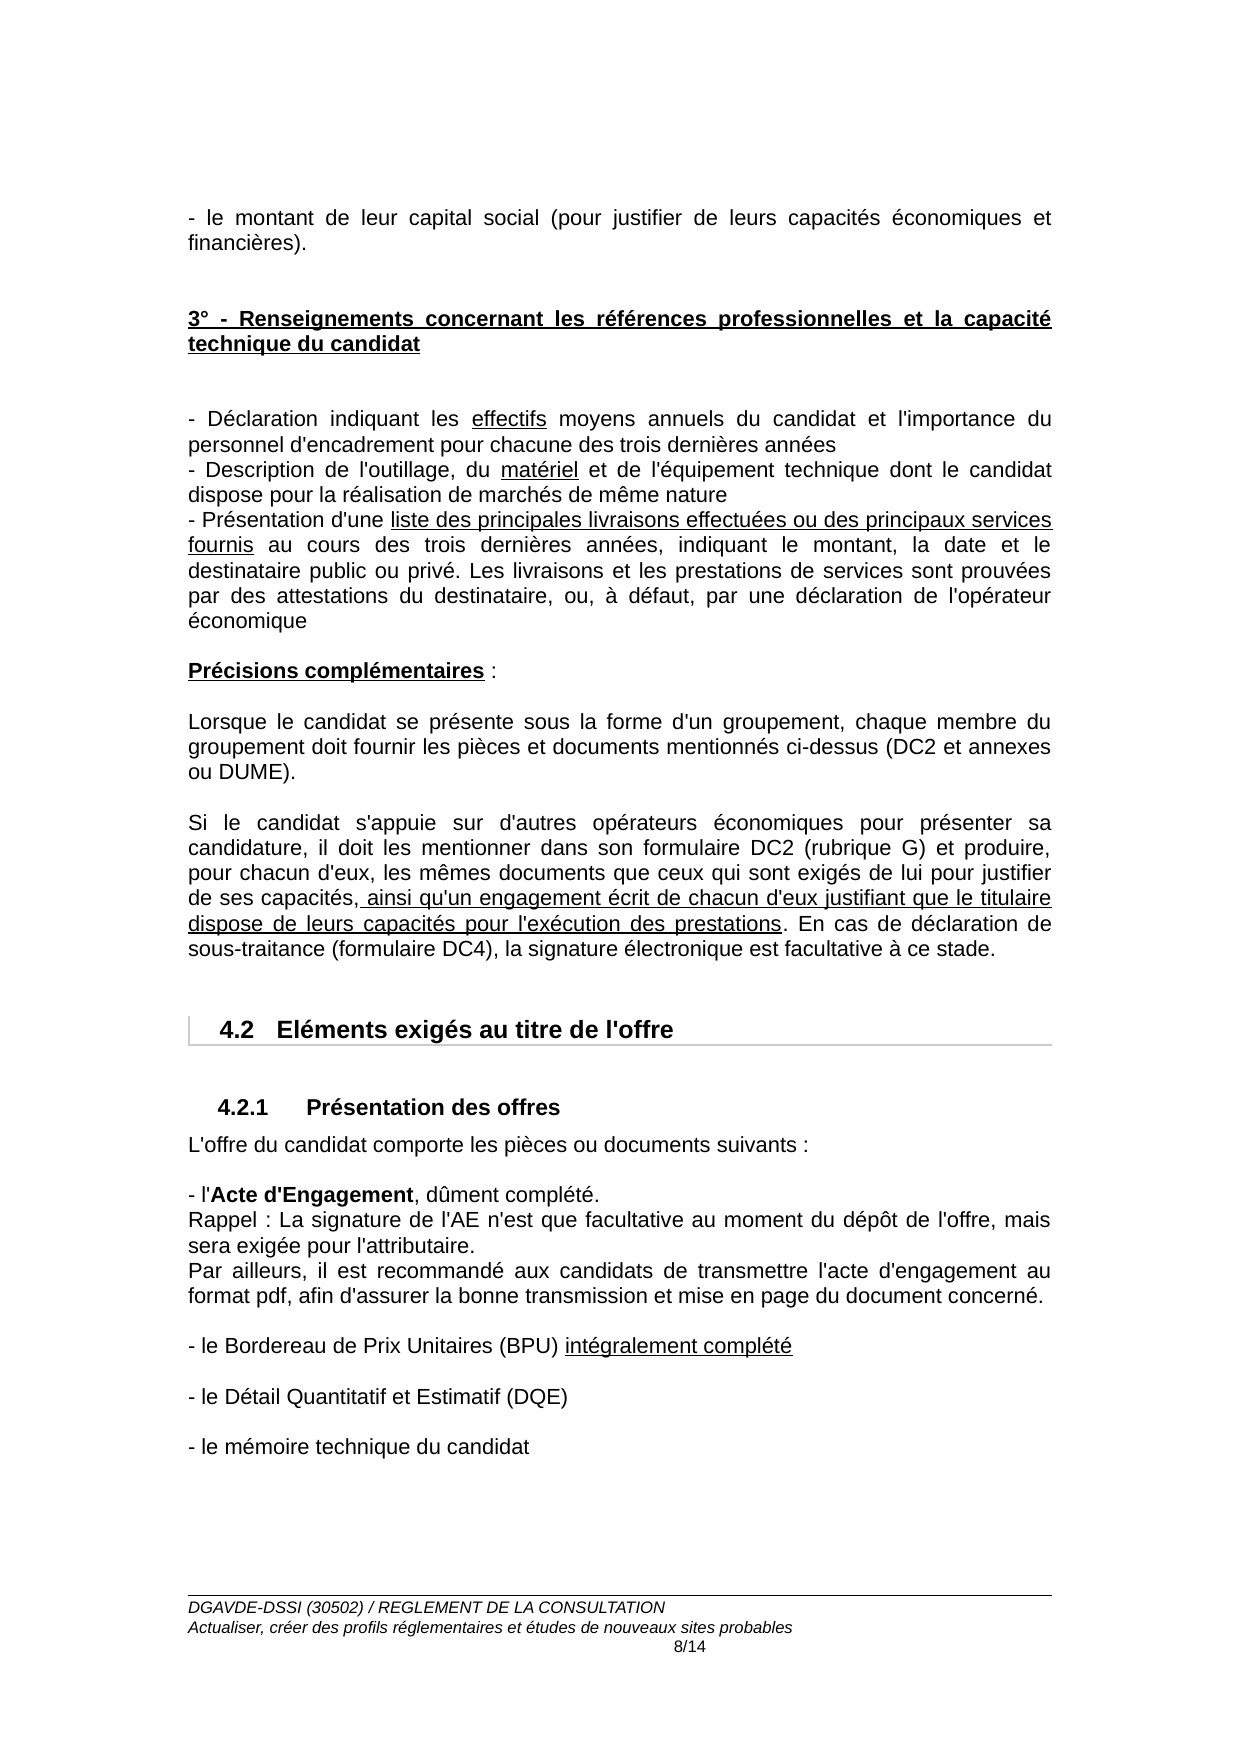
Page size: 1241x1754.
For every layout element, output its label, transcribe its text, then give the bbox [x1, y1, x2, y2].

subtitle Eléments exigés au titre de l'offre [190, 1016, 1052, 1044]
text - le montant de leur capital social (pour justifier de leurs capacités économiques et financières). [188, 204, 1052, 255]
text - Déclaration indiquant les effectifs moyens annuels du candidat et l'importance du personnel d'encadrement pour chacune des trois dernières années [188, 406, 1052, 457]
text Précisions complémentaires : [188, 658, 1052, 683]
text - le mémoire technique du candidat [188, 1434, 1052, 1459]
text Lorsque le candidat se présente sous la forme d'un groupement, chaque membre du groupement doit fournir les pièces et documents mentionnés ci-dessus (DC2 et annexes ou DUME). [188, 709, 1052, 784]
text Si le candidat s'appuie sur d'autres opérateurs économiques pour présenter sa candidature, il doit les mentionner dans son formulaire DC2 (rubrique G) et produire, pour chacun d'eux, les mêmes documents que ceux qui sont exigés de lui pour justifier de ses capacités, ainsi qu'un engagement écrit de chacun d'eux justifiant que le titulaire dispose de leurs capacités pour l'exécution des prestations. En cas de déclaration de sous-traitance (formulaire DC4), la signature électronique est facultative à ce stade. [188, 809, 1052, 961]
text technique du candidat [188, 329, 1052, 356]
text - le Bordereau de Prix Unitaires (BPU) intégralement complété [188, 1333, 1052, 1358]
text - Présentation d'une liste des principales livraisons effectuées ou des principaux services fournis au cours des trois dernières années, indiquant le montant, la date et le destinataire public ou privé. Les livraisons et les prestations de services sont prouvées par des attestations du destinataire, ou, à défaut, par une déclaration de l'opérateur économique [188, 507, 1052, 633]
text - Description de l'outillage, du matériel et de l'équipement technique dont le candidat dispose pour la réalisation de marchés de même nature [188, 457, 1052, 507]
text - l'Acte d'Engagement, dûment complété. [188, 1182, 1052, 1207]
text 3° - Renseignements concernant les références professionnelles et la capacité [188, 305, 1052, 327]
text - le Détail Quantitatif et Estimatif (DQE) [188, 1384, 1052, 1409]
text Rappel : La signature de l'AE n'est que facultative au moment du dépôt de l'offre, mais sera exigée pour l'attributaire. [188, 1207, 1052, 1258]
text L'offre du candidat comporte les pièces ou documents suivants : [188, 1132, 1052, 1157]
subtitle Présentation des offres [188, 1093, 1052, 1120]
text Par ailleurs, il est recommandé aux candidats de transmettre l'acte d'engagement au format pdf, afin d'assurer la bonne transmission et mise en page du document concerné. [188, 1258, 1052, 1308]
